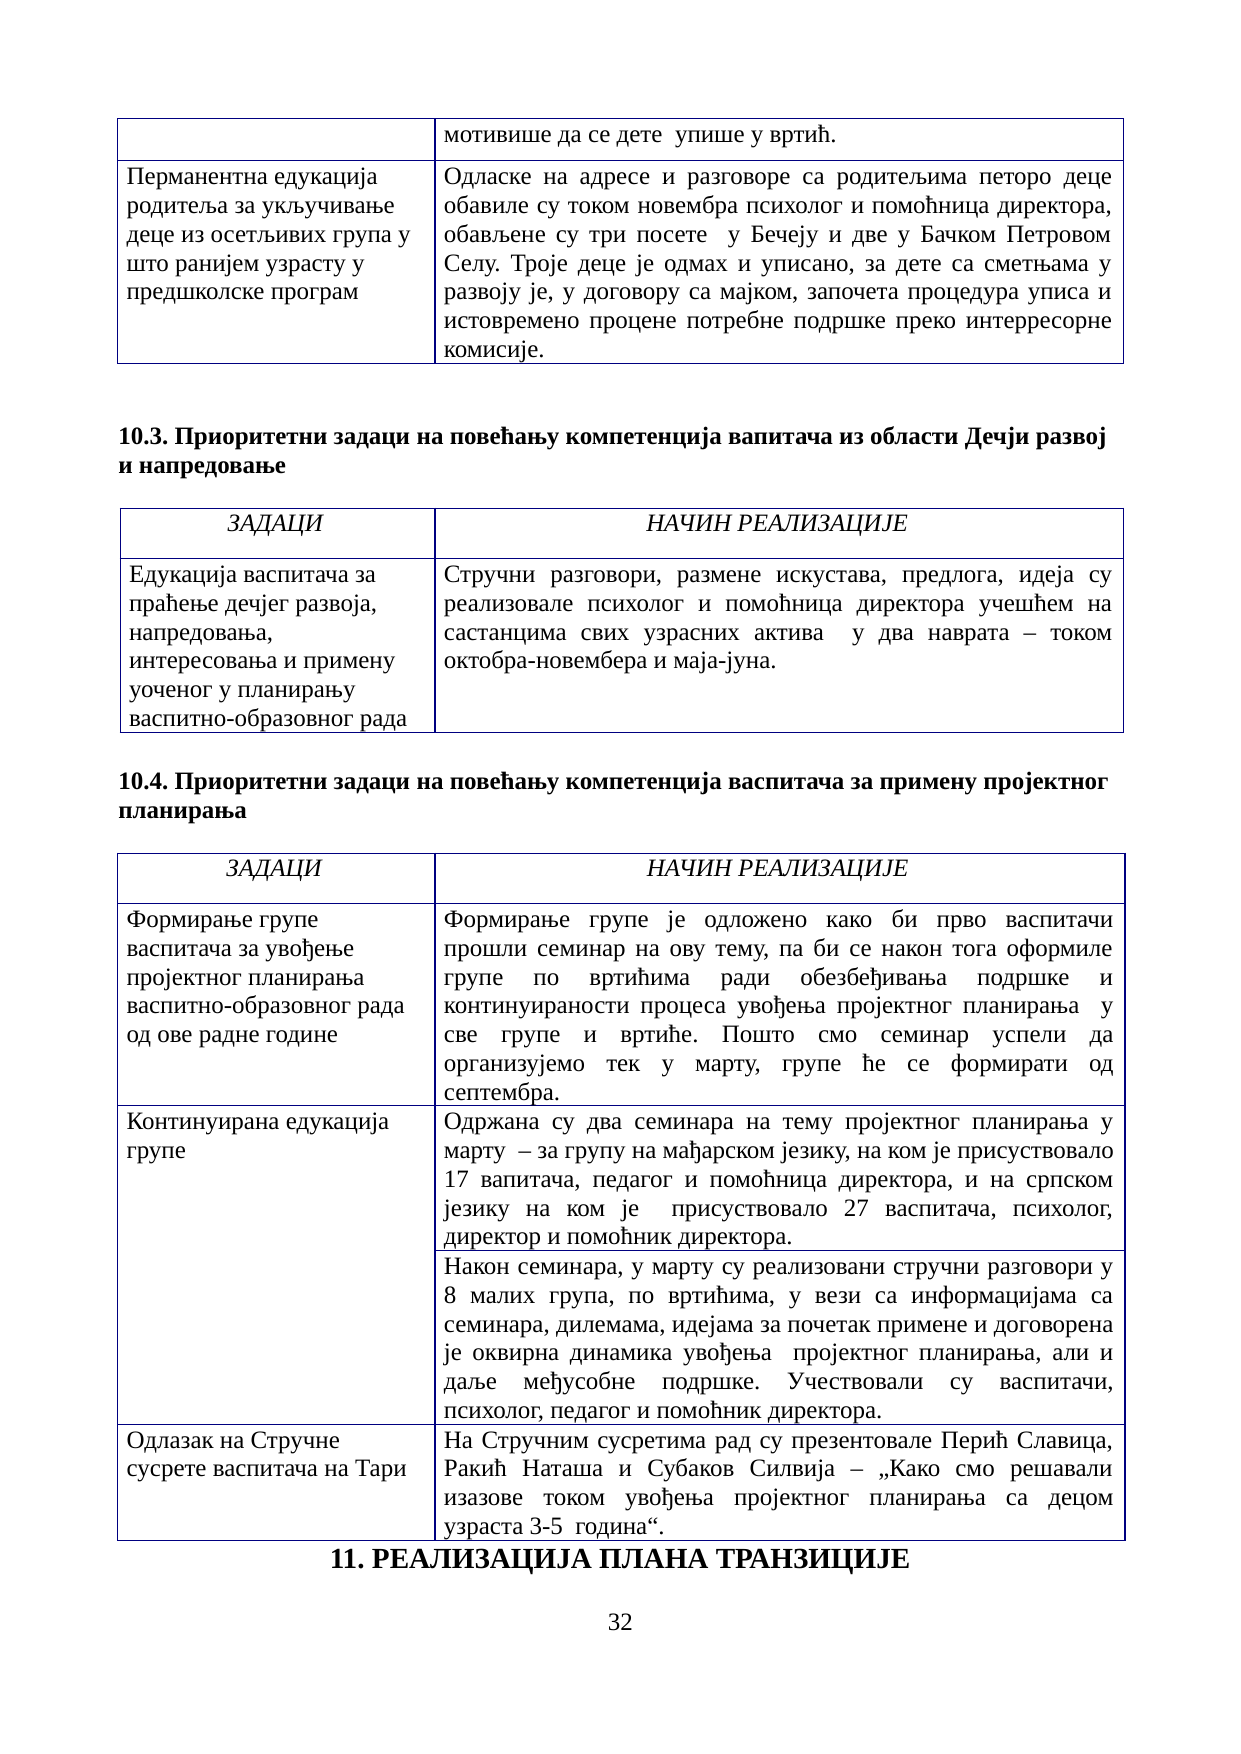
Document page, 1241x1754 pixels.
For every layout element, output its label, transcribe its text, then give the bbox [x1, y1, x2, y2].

table_cell Формирање групе васпитача за увођење пројектног планирања васпитно-образовног рада од ове радне године [118, 904, 434, 1105]
table_cell На Стручним сусретима рад су презентовале Перић Славица, Ракић Наташа и Субаков Силвија – „Како смо решавали изазове током увођења пројектног планирања са децом узраста 3-5 година“. [436, 1425, 1124, 1540]
table_cell мотивише да се дете упише у вртић. [436, 119, 1123, 160]
table_cell Одлазак на Стручне сусрете васпитача на Тари [118, 1425, 434, 1540]
table_cell Едукација васпитача за праћење дечјег развоја, напредовања, интересовања и примену уоченог у планирању васпитно-образовног рада [121, 559, 434, 732]
table_cell Стручни разговори, размене искустава, предлога, идеја су реализовале психолог и помоћница директора учешћем на састанцима свих узрасних актива у два наврата – током октобра-новембера и маја-јуна. [436, 559, 1123, 732]
table_cell [118, 119, 434, 160]
list 11. РЕАЛИЗАЦИЈА ПЛАНА ТРАНЗИЦИЈЕ [118, 1541, 1122, 1574]
table_cell Перманентна едукација родитеља за укључивање деце из осетљивих група у што ранијем узрасту у предшколске програм [118, 161, 434, 363]
text 10.3. Приоритетни задаци на повећању компетенција вапитача из области Дечји развој и напредовање [118, 421, 1122, 479]
table_cell Формирање групе је одложено како би прво васпитачи прошли семинар на ову тему, па би се након тога оформиле групе по вртићима ради обезбеђивања подршке и континуираности процеса увођења пројектног планирања у све групе и вртиће. Пошто смо семинар успели да организујемо тек у марту, групе ће се формирати од септембра. [436, 904, 1124, 1105]
table_cell Континуирана едукација групе [118, 1106, 434, 1424]
table_cell Одласке на адресе и разговоре са родитељима петоро деце обавиле су током новембра психолог и помоћница директора, обављене су три посете у Бечеју и две у Бачком Петровом Селу. Троје деце је одмах и уписано, за дете са сметњама у развоју је, у договору са мајком, започета процедура уписа и истовремено процене потребне подршке преко интерресорне комисије. [436, 161, 1123, 363]
table_cell Након семинара, у марту су реализовани стручни разговори у 8 малих група, по вртићима, у вези са информацијама са семинара, дилемама, идејама за почетак примене и договорена је оквирна динамика увођења пројектног планирања, али и даље међусобне подршке. Учествовали су васпитачи, психолог, педагог и помоћник директора. [436, 1251, 1124, 1424]
table_cell Одржана су два семинара на тему пројектног планирања у марту – за групу на мађарском језику, на ком је присуствовало 17 вапитача, педагог и помоћница директора, и на српском језику на ком је присуствовало 27 васпитача, психолог, директор и помоћник директора. [436, 1106, 1124, 1250]
table_header НАЧИН РЕАЛИЗАЦИЈЕ [436, 509, 1123, 558]
table_header ЗАДАЦИ [118, 854, 434, 903]
text 10.4. Приоритетни задаци на повећању компетенција васпитача за примену пројектног планирања [118, 766, 1122, 824]
table_header ЗАДАЦИ [121, 509, 434, 558]
table_header НАЧИН РЕАЛИЗАЦИЈЕ [436, 854, 1124, 903]
